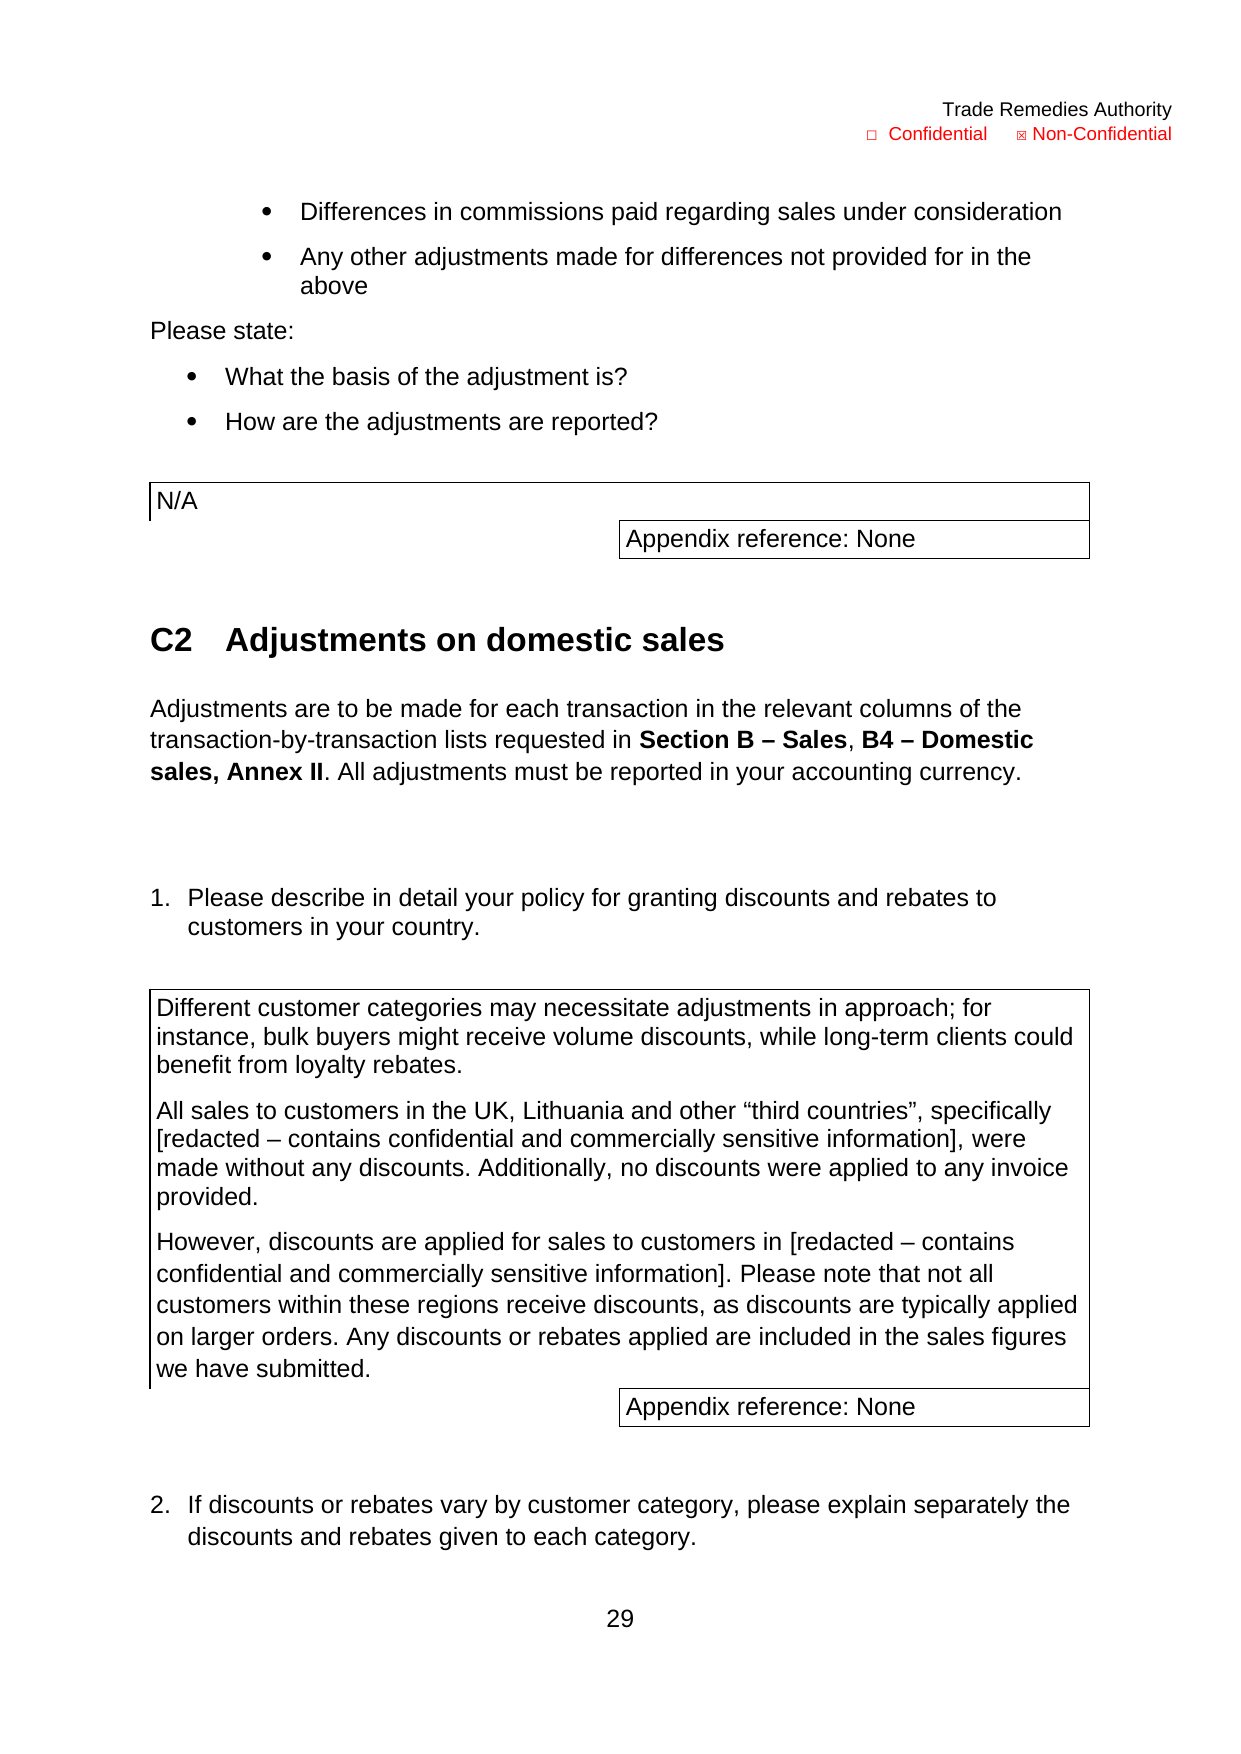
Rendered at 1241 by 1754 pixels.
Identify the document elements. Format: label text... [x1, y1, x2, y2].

table_cell Appendix reference: None [620, 521, 1089, 558]
list Please describe in detail your policy for granting discounts and rebates to customers in your country. [150, 883, 1090, 941]
list What the basis of the adjustment is? [187, 362, 1090, 391]
table_header N/A [151, 483, 1089, 520]
table_cell [150, 521, 619, 558]
list Any other adjustments made for differences not provided for in the above [262, 242, 1090, 299]
list If discounts or rebates vary by customer category, please explain separately the discounts and rebates given to each category. [150, 1490, 1090, 1551]
table_header Different customer categories may necessitate adjustments in approach; for instance, bulk buyers might receive volume discounts, while long-term clients could benefit from loyalty rebates. All sales to customers in the UK, Lithuania and other “third countries”, specifically [redacted – contains confidential and commercially sensitive information], were made without any discounts. Additionally, no discounts were applied to any invoice provided. However, discounts are applied for sales to customers in [redacted – contains confidential and commercially sensitive information]. Please note that not all customers within these regions receive discounts, as discounts are typically applied on larger orders. Any discounts or rebates applied are included in the sales figures we have submitted. [151, 990, 1089, 1388]
subtitle C2 Adjustments on domestic sales [150, 620, 1090, 658]
list How are the adjustments are reported? [187, 407, 1090, 436]
table_cell Appendix reference: None [620, 1389, 1089, 1426]
list Differences in commissions paid regarding sales under consideration [262, 196, 1090, 225]
text Adjustments are to be made for each transaction in the relevant columns of the transaction-by-transaction lists requested in Section B – Sales, B4 – Domestic sales, Annex II. All adjustments must be reported in your accounting currency. [150, 694, 1090, 786]
text Please state: [150, 316, 1090, 345]
table_cell [150, 1389, 619, 1426]
